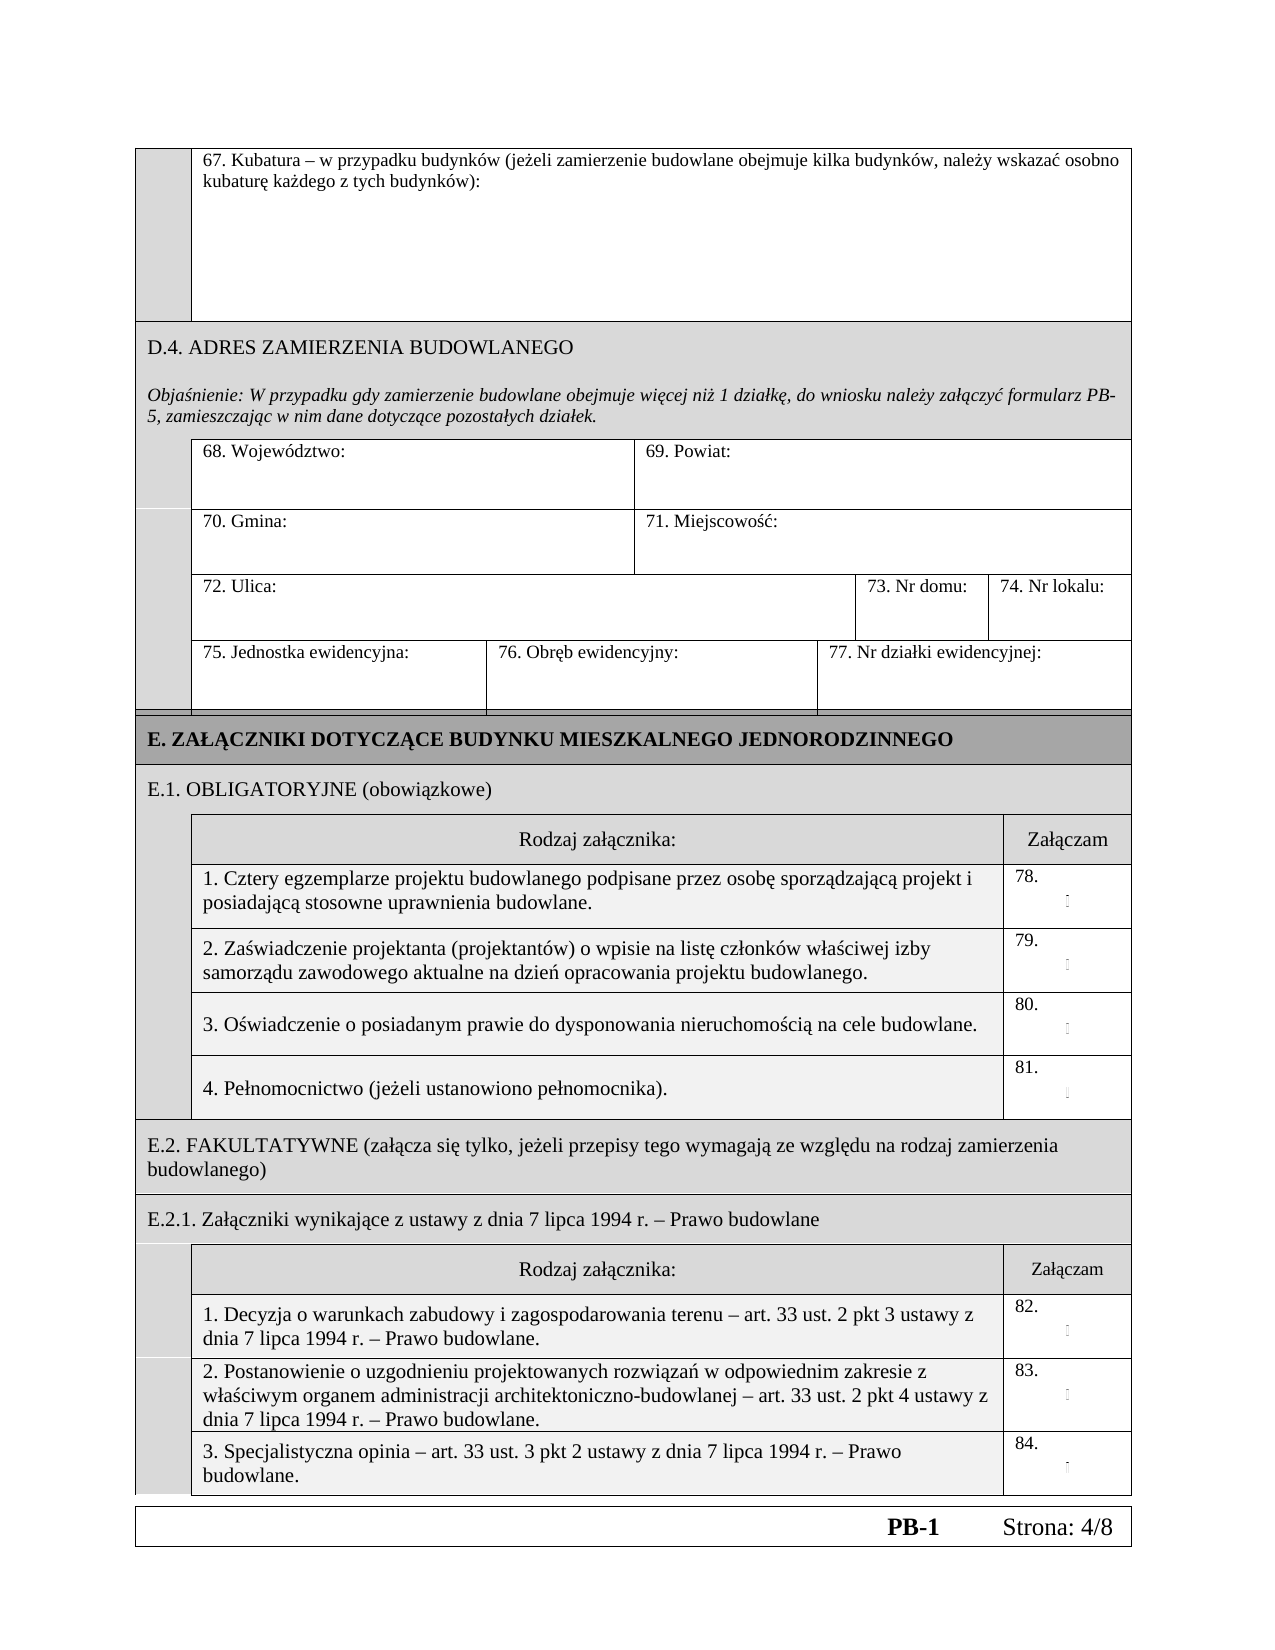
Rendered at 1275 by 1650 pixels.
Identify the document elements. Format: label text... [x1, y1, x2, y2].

table_cell Załączam [1004, 1245, 1131, 1294]
table_cell [192, 710, 486, 715]
table_cell 3. Specjalistyczna opinia – art. 33 ust. 3 pkt 2 ustawy z dnia 7 lipca 1994 r. – Prawo budowlane. [192, 1432, 1003, 1494]
table_cell 76. Obręb ewidencyjny: [487, 641, 817, 709]
table_cell 83. [1004, 1359, 1131, 1431]
table_cell 71. Miejscowość: [635, 510, 1131, 574]
table_cell [136, 992, 191, 1055]
table_cell E.2. FAKULTATYWNE (załącza się tylko, jeżeli przepisy tego wymagają ze względu na rodzaj zamierzenia budowlanego) [136, 1120, 1131, 1193]
table_cell [136, 640, 191, 709]
table_cell 67. Kubatura – w przypadku budynków (jeżeli zamierzenie budowlane obejmuje kilka budynków, należy wskazać osobno kubaturę każdego z tych budynków): [192, 149, 1131, 321]
table_cell 68. Województwo: [192, 440, 634, 508]
table_cell E.1. OBLIGATORYJNE (obowiązkowe) [136, 765, 1131, 814]
table_cell 4. Pełnomocnictwo (jeżeli ustanowiono pełnomocnika). [192, 1056, 1003, 1119]
table_cell 78. [1004, 865, 1131, 928]
table_cell Załączam [1004, 815, 1131, 864]
table_cell [136, 1358, 191, 1431]
table_cell 79. [1004, 929, 1131, 992]
table_cell E. ZAŁĄCZNIKI DOTYCZĄCE BUDYNKU MIESZKALNEGO JEDNORODZINNEGO [136, 716, 1131, 764]
table_cell [136, 149, 191, 321]
table_cell 73. Nr domu: [856, 575, 988, 640]
table_cell 82. [1004, 1295, 1131, 1357]
table_cell [136, 439, 191, 508]
table_cell 70. Gmina: [192, 510, 634, 574]
table_cell [136, 1294, 191, 1357]
table_cell [487, 710, 817, 715]
table_cell 1. Cztery egzemplarze projektu budowlanego podpisane przez osobę sporządzającą projekt i posiadającą stosowne uprawnienia budowlane. [192, 865, 1003, 928]
table_cell Rodzaj załącznika: [192, 1245, 1003, 1294]
table_cell [136, 864, 191, 928]
table_cell [136, 928, 191, 992]
table_cell E.2.1. Załączniki wynikające z ustawy z dnia 7 lipca 1994 r. – Prawo budowlane [136, 1195, 1131, 1243]
table_cell D.4. ADRES ZAMIERZENIA BUDOWLANEGO Objaśnienie: W przypadku gdy zamierzenie budowlane obejmuje więcej niż 1 działkę, do wniosku należy załączyć formularz PB-5, zamieszczając w nim dane dotyczące pozostałych działek. [136, 322, 1131, 439]
table_cell 75. Jednostka ewidencyjna: [192, 641, 486, 709]
table_cell 77. Nr działki ewidencyjnej: [818, 641, 1131, 709]
table_cell [136, 1431, 191, 1494]
table_cell 69. Powiat: [635, 440, 1131, 508]
table_cell 80. [1004, 993, 1131, 1055]
table_cell 74. Nr lokalu: [989, 575, 1131, 640]
table_cell 72. Ulica: [192, 575, 855, 640]
table_cell 3. Oświadczenie o posiadanym prawie do dysponowania nieruchomością na cele budowlane. [192, 993, 1003, 1055]
table_cell [136, 1055, 191, 1119]
table_cell 1. Decyzja o warunkach zabudowy i zagospodarowania terenu – art. 33 ust. 2 pkt 3 ustawy z dnia 7 lipca 1994 r. – Prawo budowlane. [192, 1295, 1003, 1357]
table_cell [136, 509, 191, 574]
table_cell 84. [1004, 1432, 1131, 1494]
table_cell [136, 1244, 191, 1294]
table_cell 2. Zaświadczenie projektanta (projektantów) o wpisie na listę członków właściwej izby samorządu zawodowego aktualne na dzień opracowania projektu budowlanego. [192, 929, 1003, 992]
table_cell [136, 574, 191, 640]
table_cell [136, 814, 191, 864]
table_cell 81. [1004, 1056, 1131, 1119]
table_cell [818, 710, 1131, 715]
table_cell 2. Postanowienie o uzgodnieniu projektowanych rozwiązań w odpowiednim zakresie z właściwym organem administracji architektoniczno-budowlanej – art. 33 ust. 2 pkt 4 ustawy z dnia 7 lipca 1994 r. – Prawo budowlane. [192, 1359, 1003, 1431]
table_cell Rodzaj załącznika: [192, 815, 1003, 864]
